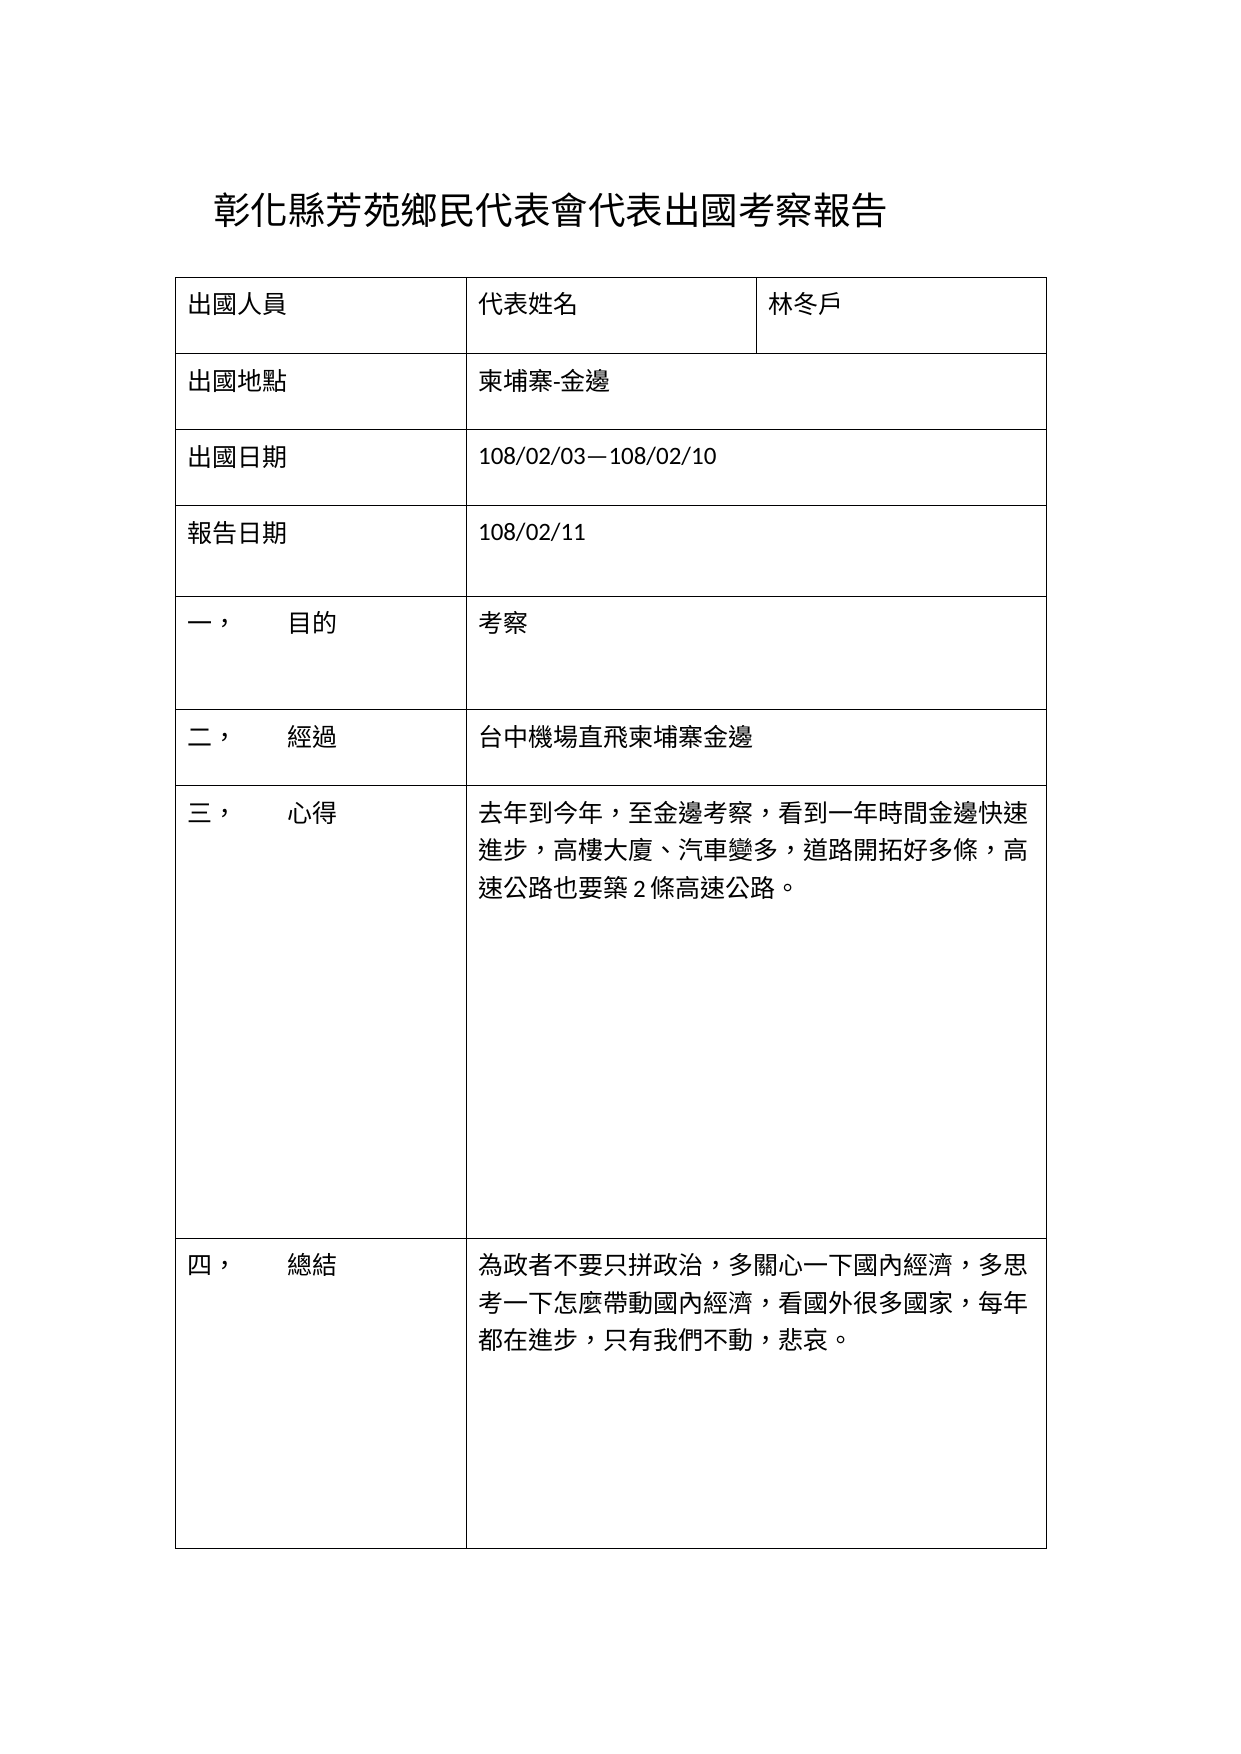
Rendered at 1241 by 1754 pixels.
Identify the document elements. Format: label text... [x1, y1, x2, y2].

table_cell 出國日期 [176, 430, 466, 505]
table_header 林冬戶 [757, 278, 1046, 353]
table_cell 經過 [176, 710, 466, 785]
table_header 出國人員 [176, 278, 466, 353]
table_cell 總結 [176, 1239, 466, 1547]
text 彰化縣芳苑鄉民代表會代表出國考察報告 [187, 164, 1053, 239]
table_header 代表姓名 [467, 278, 756, 353]
table_cell 去年到今年，至金邊考察，看到一年時間金邊快速進步，高樓大廈、汽車變多，道路開拓好多條，高速公路也要築2條高速公路。 [467, 786, 1046, 1238]
table_cell 出國地點 [176, 354, 466, 429]
table_cell 為政者不要只拼政治，多關心一下國內經濟，多思考一下怎麼帶動國內經濟，看國外很多國家，每年都在進步，只有我們不動，悲哀。 [467, 1239, 1046, 1547]
table_cell 考察 [467, 597, 1046, 709]
table_cell 108/02/03—108/02/10 [467, 430, 1046, 505]
table_cell 心得 [176, 786, 466, 1238]
table_cell 108/02/11 [467, 506, 1046, 596]
table_cell 報告日期 [176, 506, 466, 596]
table_cell 目的 [176, 597, 466, 709]
table_cell 柬埔寨-金邊 [467, 354, 1046, 429]
table_cell 台中機場直飛柬埔寨金邊 [467, 710, 1046, 785]
